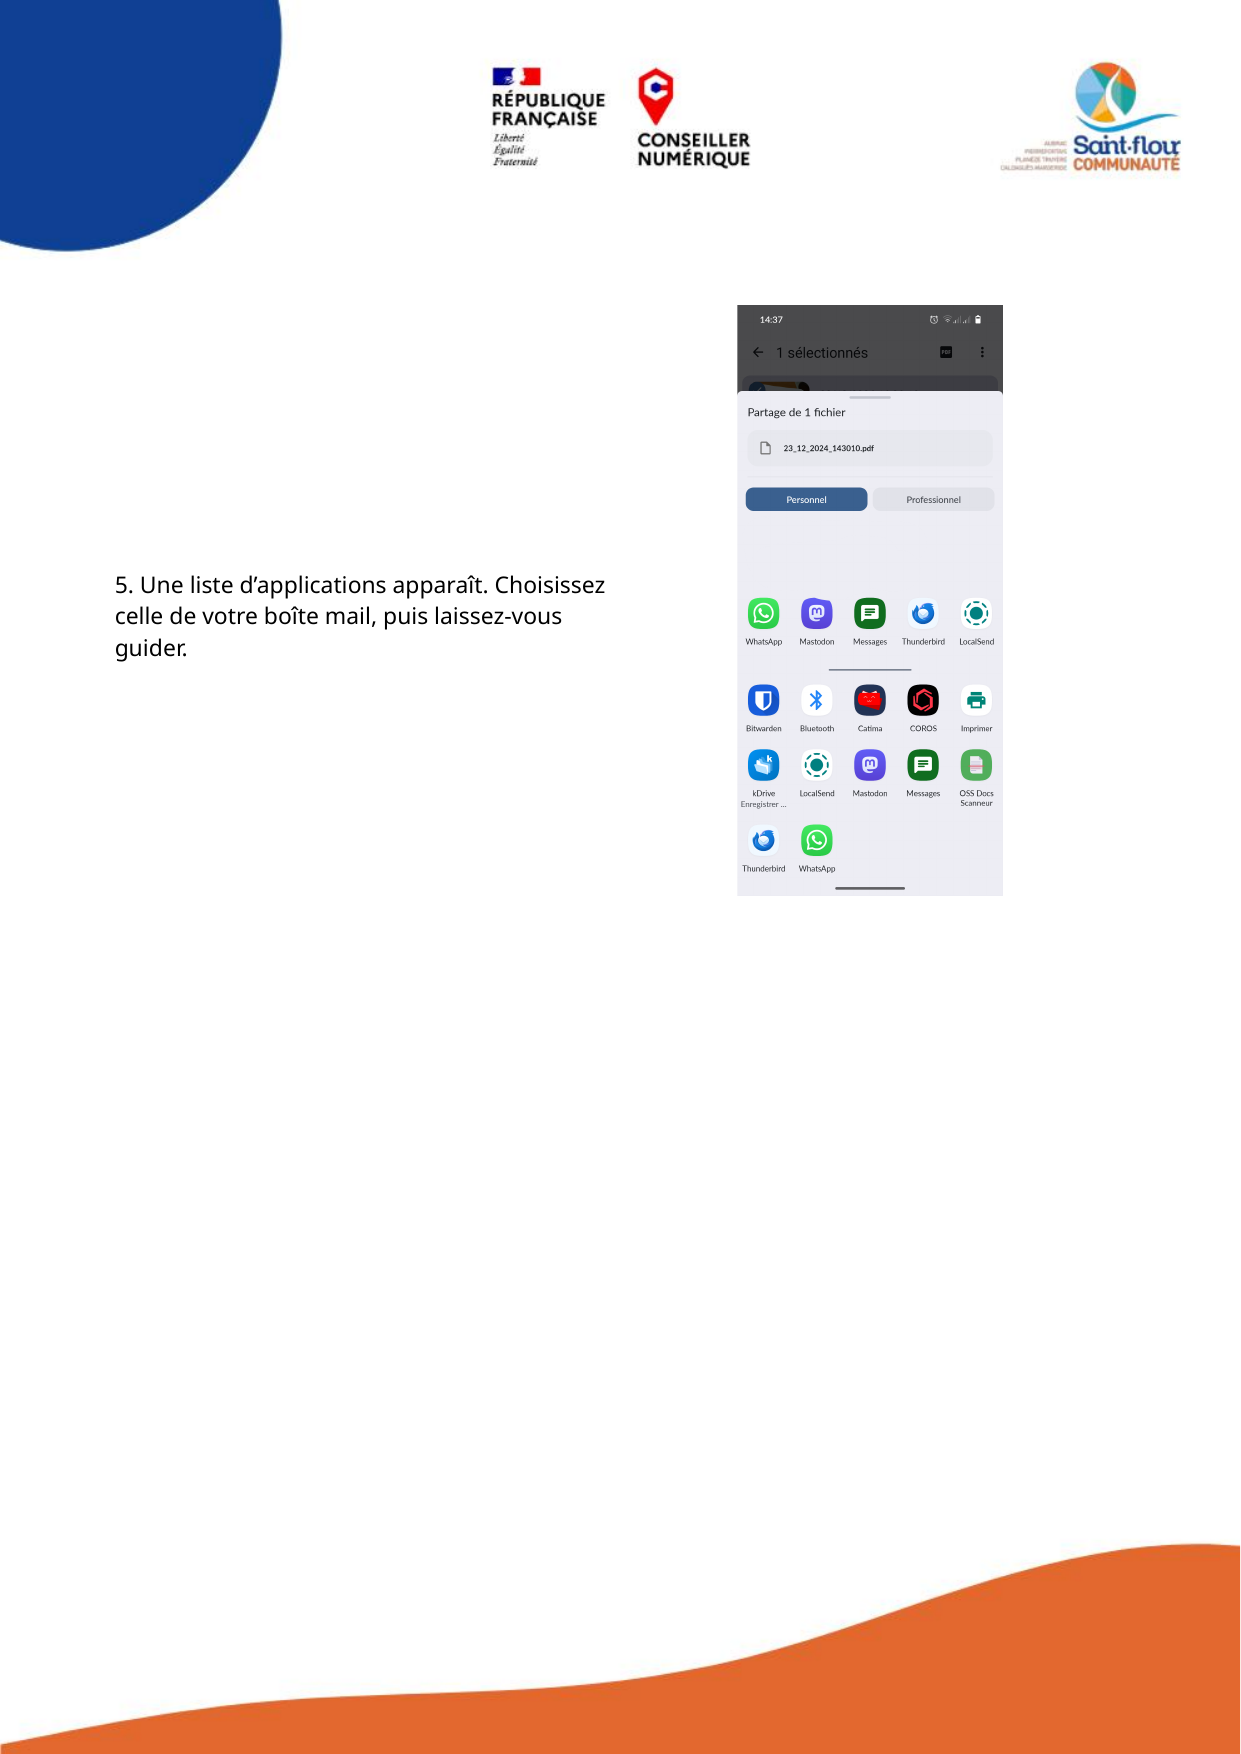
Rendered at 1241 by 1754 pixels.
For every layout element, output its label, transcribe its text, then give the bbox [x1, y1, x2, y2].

table_header [621, 299, 1119, 932]
picture [0, 0, 1241, 1754]
table_header 5. Une liste d’applications apparaît. Choisissez celle de votre boîte mail, puis laissez-vous guider. [109, 299, 621, 932]
